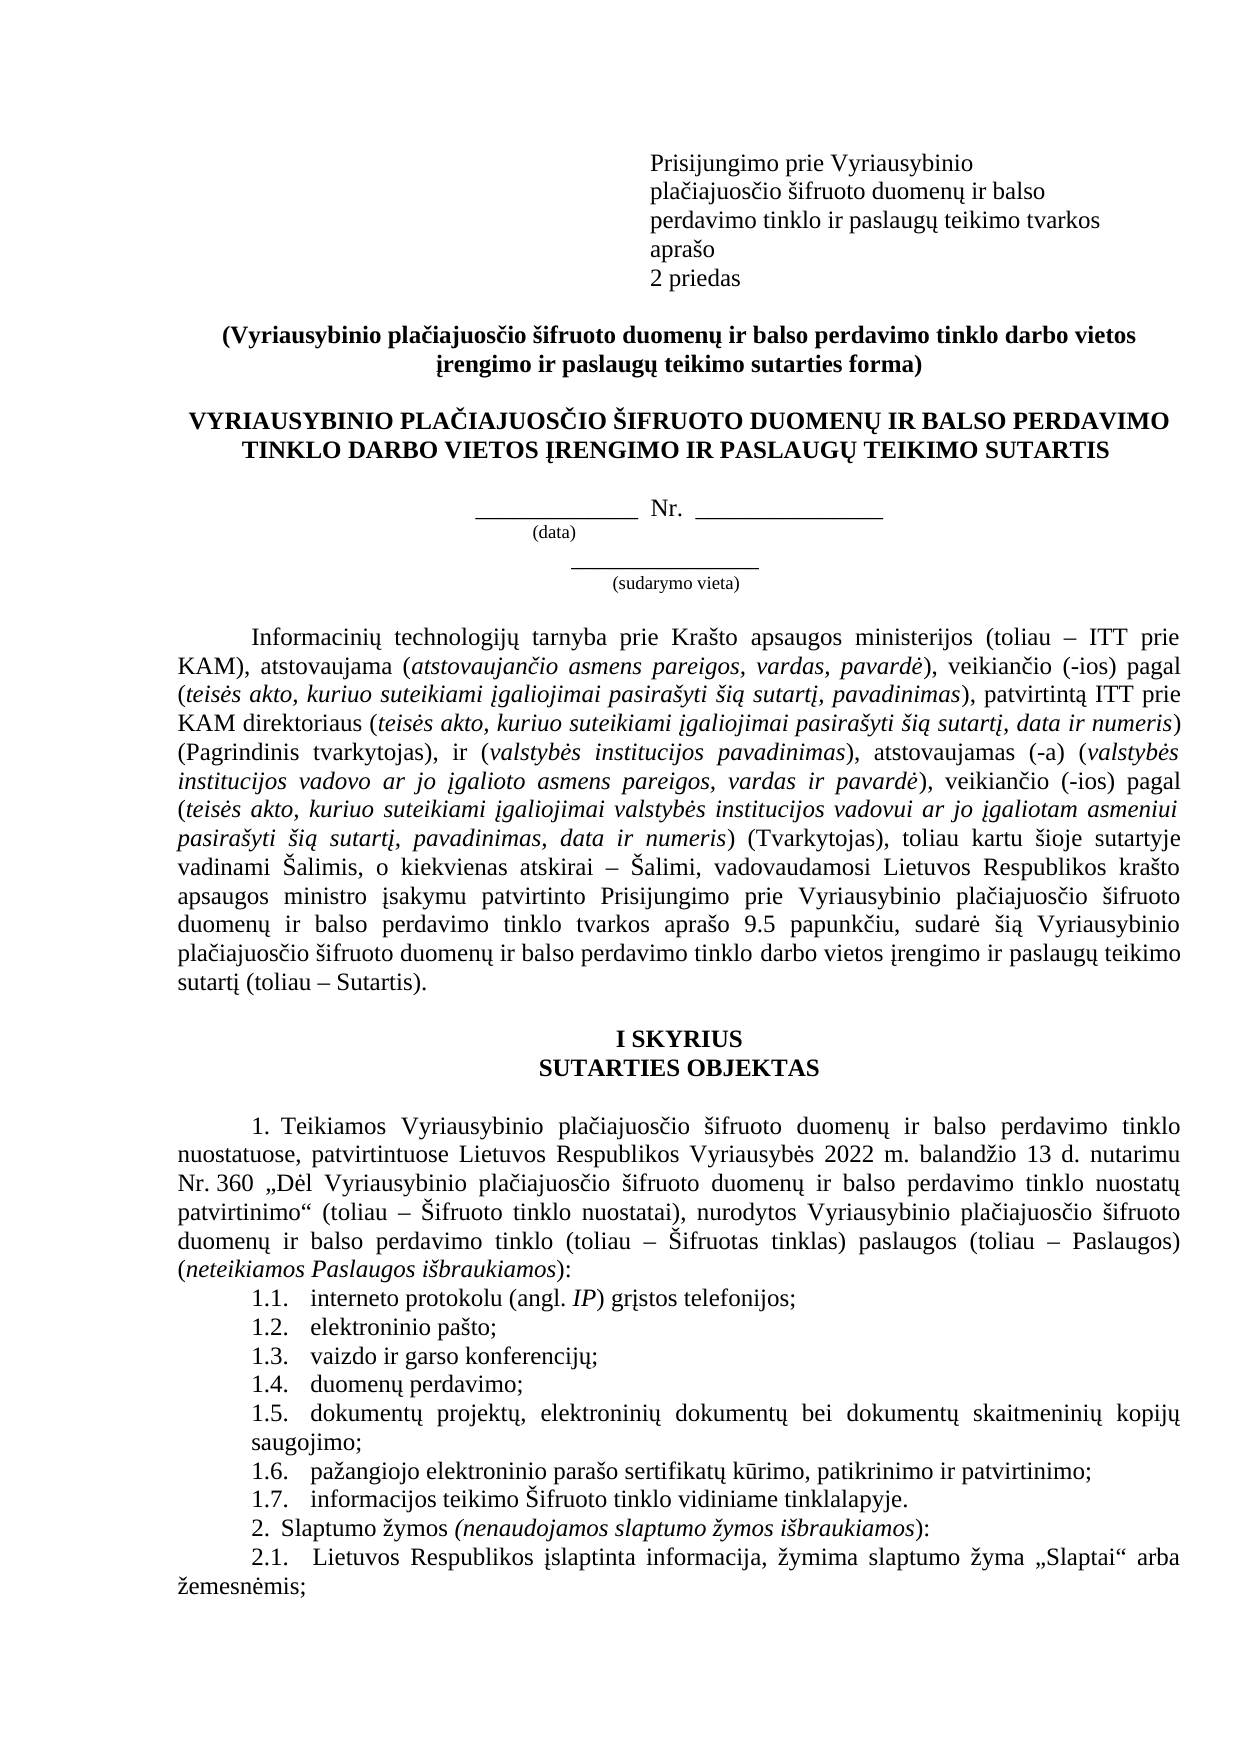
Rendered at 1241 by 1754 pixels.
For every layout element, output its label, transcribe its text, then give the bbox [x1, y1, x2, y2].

text 1.1. interneto protokolu (angl. IP) grįstos telefonijos; [251, 1283, 1181, 1312]
text aprašo [177, 234, 1181, 263]
text 2.1. Lietuvos Respublikos įslaptinta informacija, žymima slaptumo žyma „Slaptai“ arba žemesnėmis; [177, 1542, 1181, 1599]
text (sudarymo vieta) [177, 572, 1181, 593]
text (data) [177, 521, 1181, 543]
text _____________ Nr. _______________ [177, 493, 1181, 521]
text _______________ [177, 543, 1181, 572]
text 1.6. pažangiojo elektroninio parašo sertifikatų kūrimo, patikrinimo ir patvirtinimo; [251, 1456, 1181, 1484]
text perdavimo tinklo ir paslaugų teikimo tvarkos [177, 205, 1181, 234]
text 1.7. informacijos teikimo Šifruoto tinklo vidiniame tinklalapyje. [251, 1484, 1181, 1513]
text 1.2. elektroninio pašto; [251, 1312, 1181, 1341]
text Prisijungimo prie Vyriausybinio [177, 148, 1181, 176]
text 1. Teikiamos Vyriausybinio plačiajuosčio šifruoto duomenų ir balso perdavimo tinklo nuostatuose, patvirtintuose Lietuvos Respublikos Vyriausybės 2022 m. balandžio 13 d. nutarimu Nr. 360 „Dėl Vyriausybinio plačiajuosčio šifruoto duomenų ir balso perdavimo tinklo nuostatų patvirtinimo“ (toliau – Šifruoto tinklo nuostatai), nurodytos Vyriausybinio plačiajuosčio šifruoto duomenų ir balso perdavimo tinklo (toliau – Šifruotas tinklas) paslaugos (toliau – Paslaugos) (neteikiamos Paslaugos išbraukiamos): [177, 1111, 1181, 1283]
text (Vyriausybinio plačiajuosčio šifruoto duomenų ir balso perdavimo tinklo darbo vietos įrengimo ir paslaugų teikimo sutarties forma) [177, 320, 1181, 378]
text 1.5. dokumentų projektų, elektroninių dokumentų bei dokumentų skaitmeninių kopijų saugojimo; [251, 1398, 1181, 1456]
text 2. Slaptumo žymos (nenaudojamos slaptumo žymos išbraukiamos): [177, 1513, 1181, 1542]
text VYRIAUSYBINIO PLAČIAJUOSČIO ŠIFRUOTO DUOMENŲ IR BALSO PERDAVIMO TINKLO DARBO VIETOS ĮRENGIMO IR PASLAUGŲ TEIKIMO SUTARTIS [177, 406, 1181, 464]
text 1.4. duomenų perdavimo; [251, 1369, 1181, 1398]
text 1.3. vaizdo ir garso konferencijų; [251, 1341, 1181, 1369]
text Informacinių technologijų tarnyba prie Krašto apsaugos ministerijos (toliau – ITT prie KAM), atstovaujama (atstovaujančio asmens pareigos, vardas, pavardė), veikiančio (-ios) pagal (teisės akto, kuriuo suteikiami įgaliojimai pasirašyti šią sutartį, pavadinimas), patvirtintą ITT prie KAM direktoriaus (teisės akto, kuriuo suteikiami įgaliojimai pasirašyti šią sutartį, data ir numeris) (Pagrindinis tvarkytojas), ir (valstybės institucijos pavadinimas), atstovaujamas (-a) (valstybės institucijos vadovo ar jo įgalioto asmens pareigos, vardas ir pavardė), veikiančio (-ios) pagal (teisės akto, kuriuo suteikiami įgaliojimai valstybės institucijos vadovui ar jo įgaliotam asmeniui pasirašyti šią sutartį, pavadinimas, data ir numeris) (Tvarkytojas), toliau kartu šioje sutartyje vadinami Šalimis, o kiekvienas atskirai – Šalimi, vadovaudamosi Lietuvos Respublikos krašto apsaugos ministro įsakymu patvirtinto Prisijungimo prie Vyriausybinio plačiajuosčio šifruoto duomenų ir balso perdavimo tinklo tvarkos aprašo 9.5 papunkčiu, sudarė šią Vyriausybinio plačiajuosčio šifruoto duomenų ir balso perdavimo tinklo darbo vietos įrengimo ir paslaugų teikimo sutartį (toliau – Sutartis). [177, 622, 1181, 996]
text I SKYRIUS [177, 1024, 1181, 1053]
text SUTARTIES OBJEKTAS [177, 1053, 1181, 1082]
text 2 priedas [177, 263, 1181, 291]
text plačiajuosčio šifruoto duomenų ir balso [177, 176, 1181, 205]
